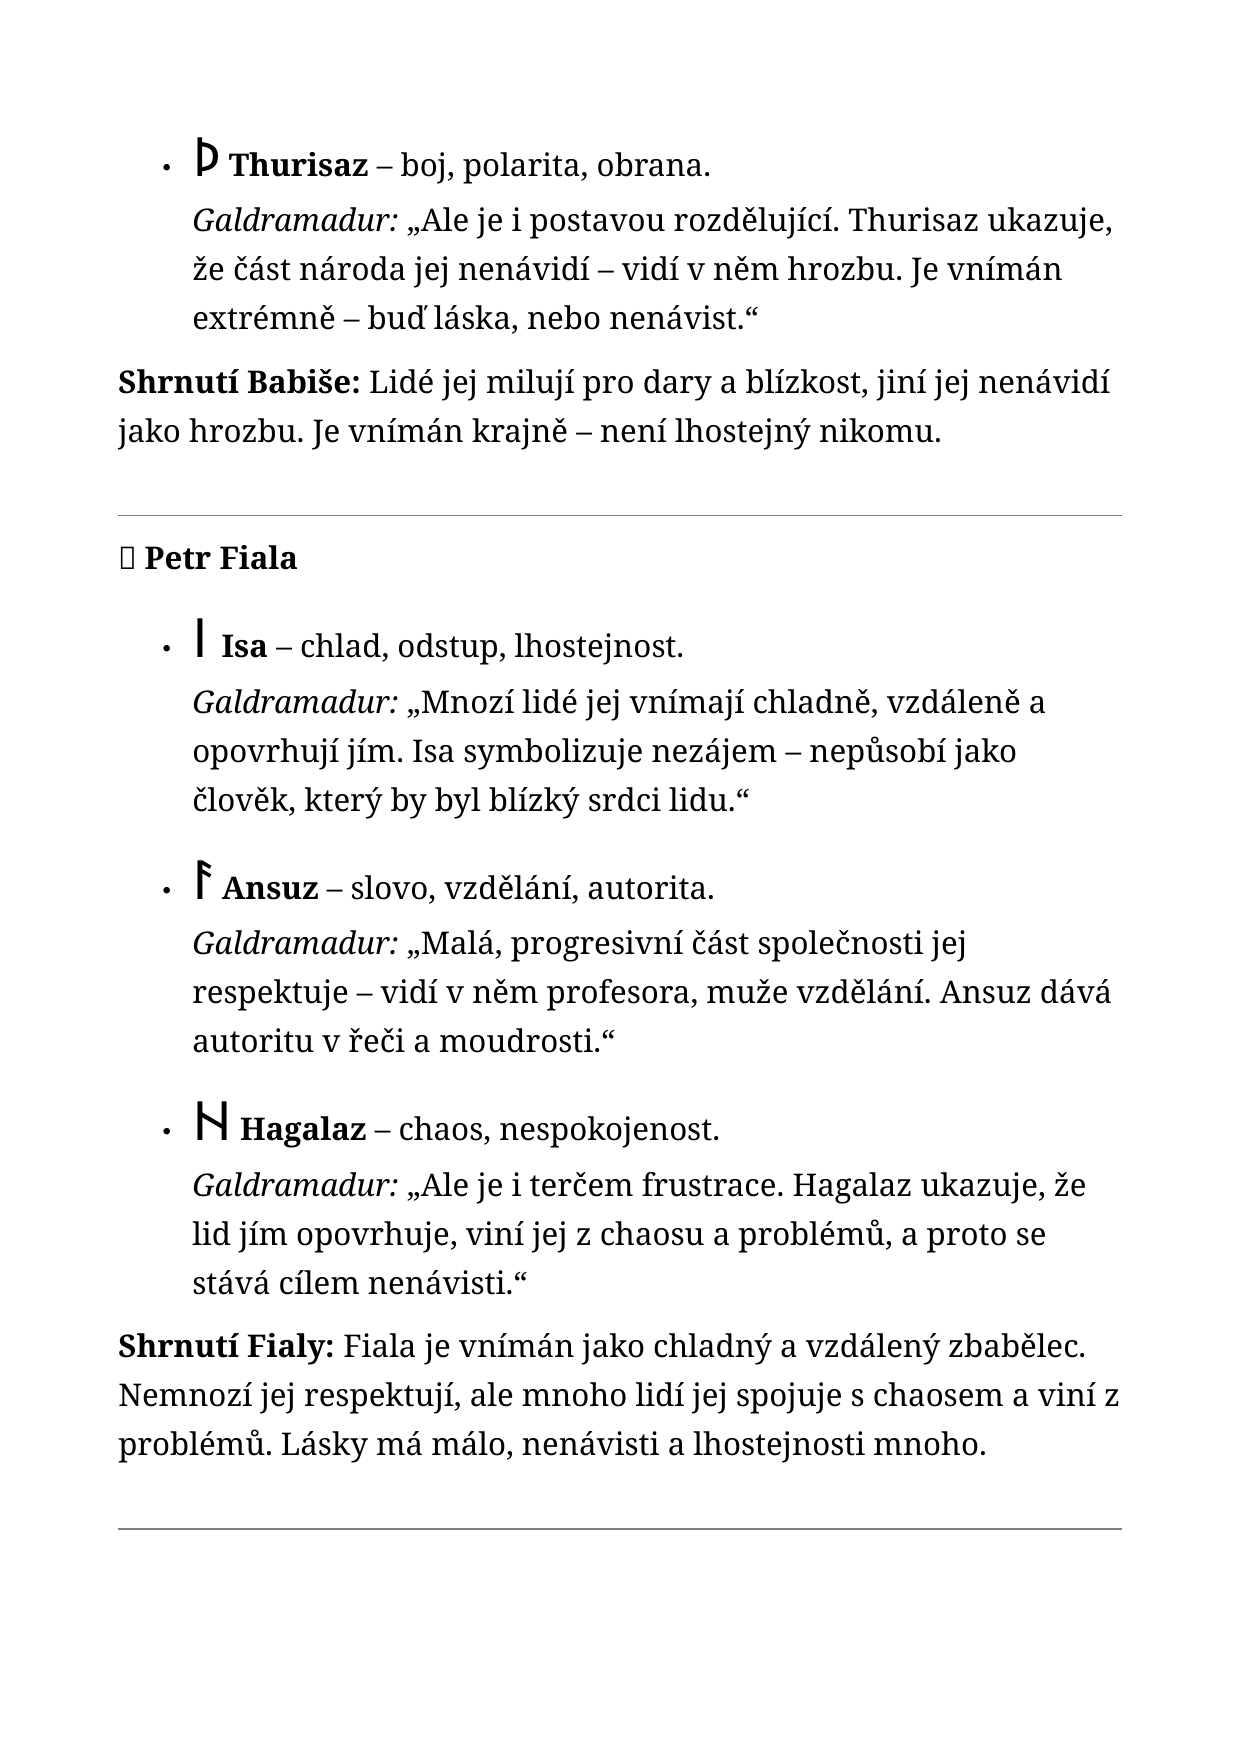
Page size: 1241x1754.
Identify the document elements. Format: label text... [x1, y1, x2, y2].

subtitle 🔮 Petr Fiala [118, 536, 1122, 579]
text Shrnutí Babiše: Lidé jej milují pro dary a blízkost, jiní jej nenávidí jako hrozbu. Je vnímán krajně – není lhostejný nikomu. [118, 360, 1122, 451]
list ᛁ Isa – chlad, odstup, lhostejnost. Galdramadur: „Mnozí lidé jej vnímají chladně, vzdáleně a opovrhují jím. Isa symbolizuje nezájem – nepůsobí jako člověk, který by byl blízký srdci lidu.“ [162, 600, 1122, 820]
list ᚺ Hagalaz – chaos, nespokojenost. Galdramadur: „Ale je i terčem frustrace. Hagalaz ukazuje, že lid jím opovrhuje, viní jej z chaosu a problémů, a proto se stává cílem nenávisti.“ [162, 1083, 1122, 1303]
list ᚦ Thurisaz – boj, polarita, obrana. Galdramadur: „Ale je i postavou rozdělující. Thurisaz ukazuje, že část národa jej nenávidí – vidí v něm hrozbu. Je vnímán extrémně – buď láska, nebo nenávist.“ [162, 118, 1122, 339]
text Shrnutí Fialy: Fiala je vnímán jako chladný a vzdálený zbabělec. Nemnozí jej respektují, ale mnoho lidí jej spojuje s chaosem a viní z problémů. Lásky má málo, nenávisti a lhostejnosti mnoho. [118, 1324, 1122, 1465]
list ᚨ Ansuz – slovo, vzdělání, autorita. Galdramadur: „Malá, progresivní část společnosti jej respektuje – vidí v něm profesora, muže vzdělání. Ansuz dává autoritu v řeči a moudrosti.“ [162, 841, 1122, 1062]
